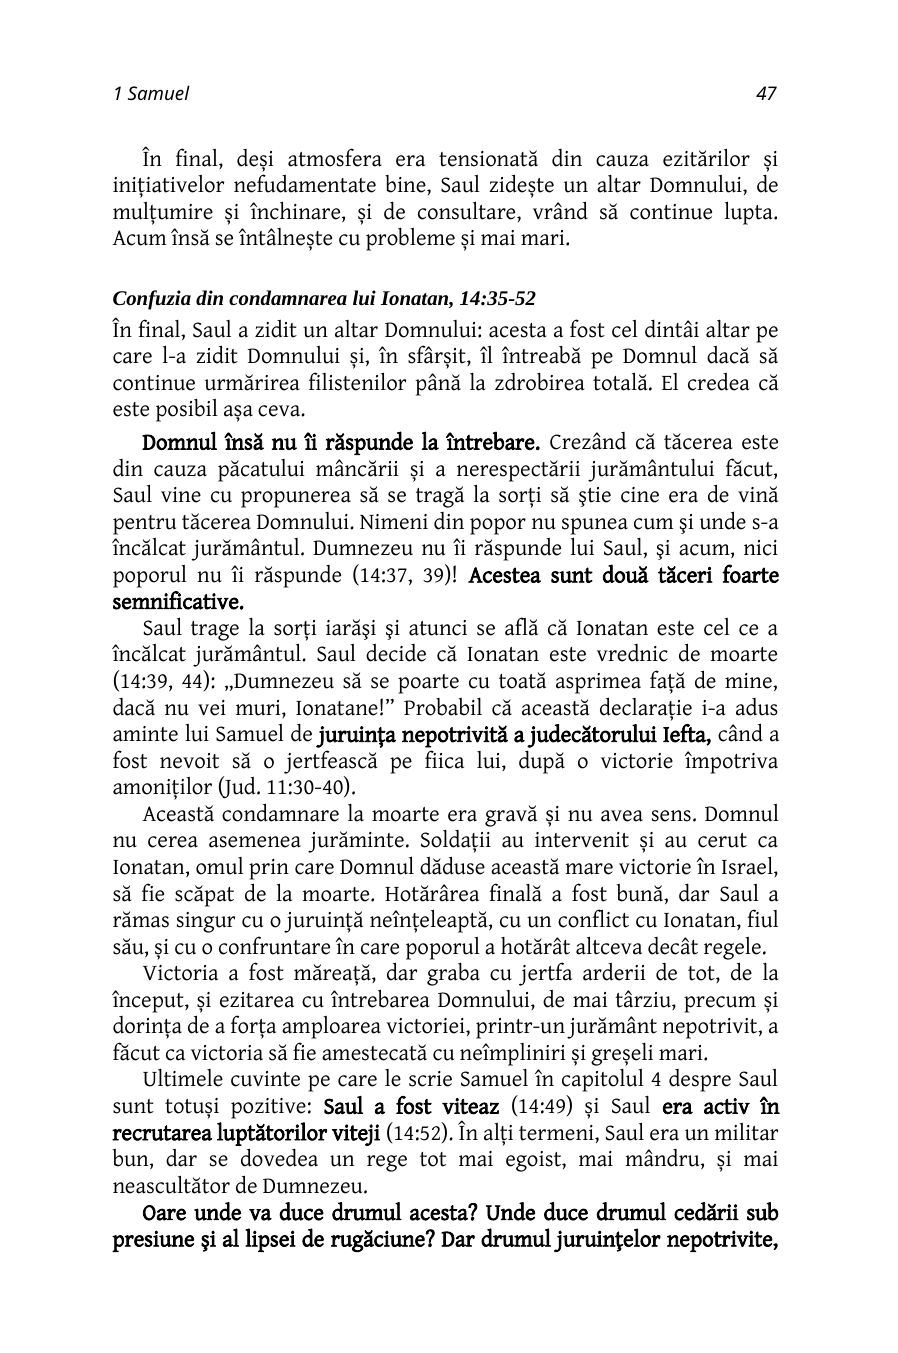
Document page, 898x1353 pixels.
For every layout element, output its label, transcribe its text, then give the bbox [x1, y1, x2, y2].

text Saul trage la sorți iarăşi şi atunci se află că Ionatan este cel ce a încălcat jurământul. Saul decide că Ionatan este vrednic de moarte (14:39, 44): „Dumnezeu să se poarte cu toată asprimea față de mine, dacă nu vei muri, Ionatane!” Probabil că această declarație i-a adus aminte lui Samuel de juruința nepotrivită a judecătorului Iefta, când a fost nevoit să o jertfească pe fiica lui, după o victorie împotriva amoniților (Jud. 11:30-40). [112, 615, 779, 801]
text În final, deși atmosfera era tensionată din cauza ezitărilor și inițiativelor nefudamentate bine, Saul zidește un altar Domnului, de mulțumire și închinare, și de consultare, vrând să continue lupta. Acum însă se întâlnește cu probleme și mai mari. [112, 146, 779, 252]
text Această condamnare la moarte era gravă și nu avea sens. Domnul nu cerea asemenea jurăminte. Soldații au intervenit și au cerut ca Ionatan, omul prin care Domnul dăduse această mare victorie în Israel, să fie scăpat de la moarte. Hotărârea finală a fost bună, dar Saul a rămas singur cu o juruință neînțeleaptă, cu un conflict cu Ionatan, fiul său, și cu o confruntare în care poporul a hotărât altceva decât regele. [112, 801, 779, 960]
text Victoria a fost măreață, dar graba cu jertfa arderii de tot, de la început, și ezitarea cu întrebarea Domnului, de mai târziu, precum și dorința de a forța amploarea victoriei, printr-un jurământ nepotrivit, a făcut ca victoria să fie amestecată cu neîmpliniri și greșeli mari. [112, 960, 779, 1067]
text Ultimele cuvinte pe care le scrie Samuel în capitolul 4 despre Saul sunt totuși pozitive: Saul a fost viteaz (14:49) și Saul era activ în recrutarea luptătorilor viteji (14:52). În alți termeni, Saul era un militar bun, dar se dovedea un rege tot mai egoist, mai mândru, și mai neascultător de Dumnezeu. [112, 1067, 779, 1199]
text Domnul însă nu îi răspunde la întrebare. Crezând că tăcerea este din cauza păcatului mâncării și a nerespectării jurământului făcut, Saul vine cu propunerea să se tragă la sorți să ştie cine era de vină pentru tăcerea Domnului. Nimeni din popor nu spunea cum şi unde s-a încălcat jurământul. Dumnezeu nu îi răspunde lui Saul, şi acum, nici poporul nu îi răspunde (14:37, 39)! Acestea sunt două tăceri foarte semnificative. [112, 429, 779, 615]
text Oare unde va duce drumul acesta? Unde duce drumul cedării sub presiune şi al lipsei de rugăciune? Dar drumul juruinţelor nepotrivite, [112, 1199, 779, 1253]
text În final, Saul a zidit un altar Domnului: acesta a fost cel dintâi altar pe care l-a zidit Domnului și, în sfârșit, îl întreabă pe Domnul dacă să continue urmărirea filistenilor până la zdrobirea totală. El credea că este posibil așa ceva. [112, 317, 779, 423]
subtitle Confuzia din condamnarea lui Ionatan, 14:35-52 [112, 285, 779, 310]
